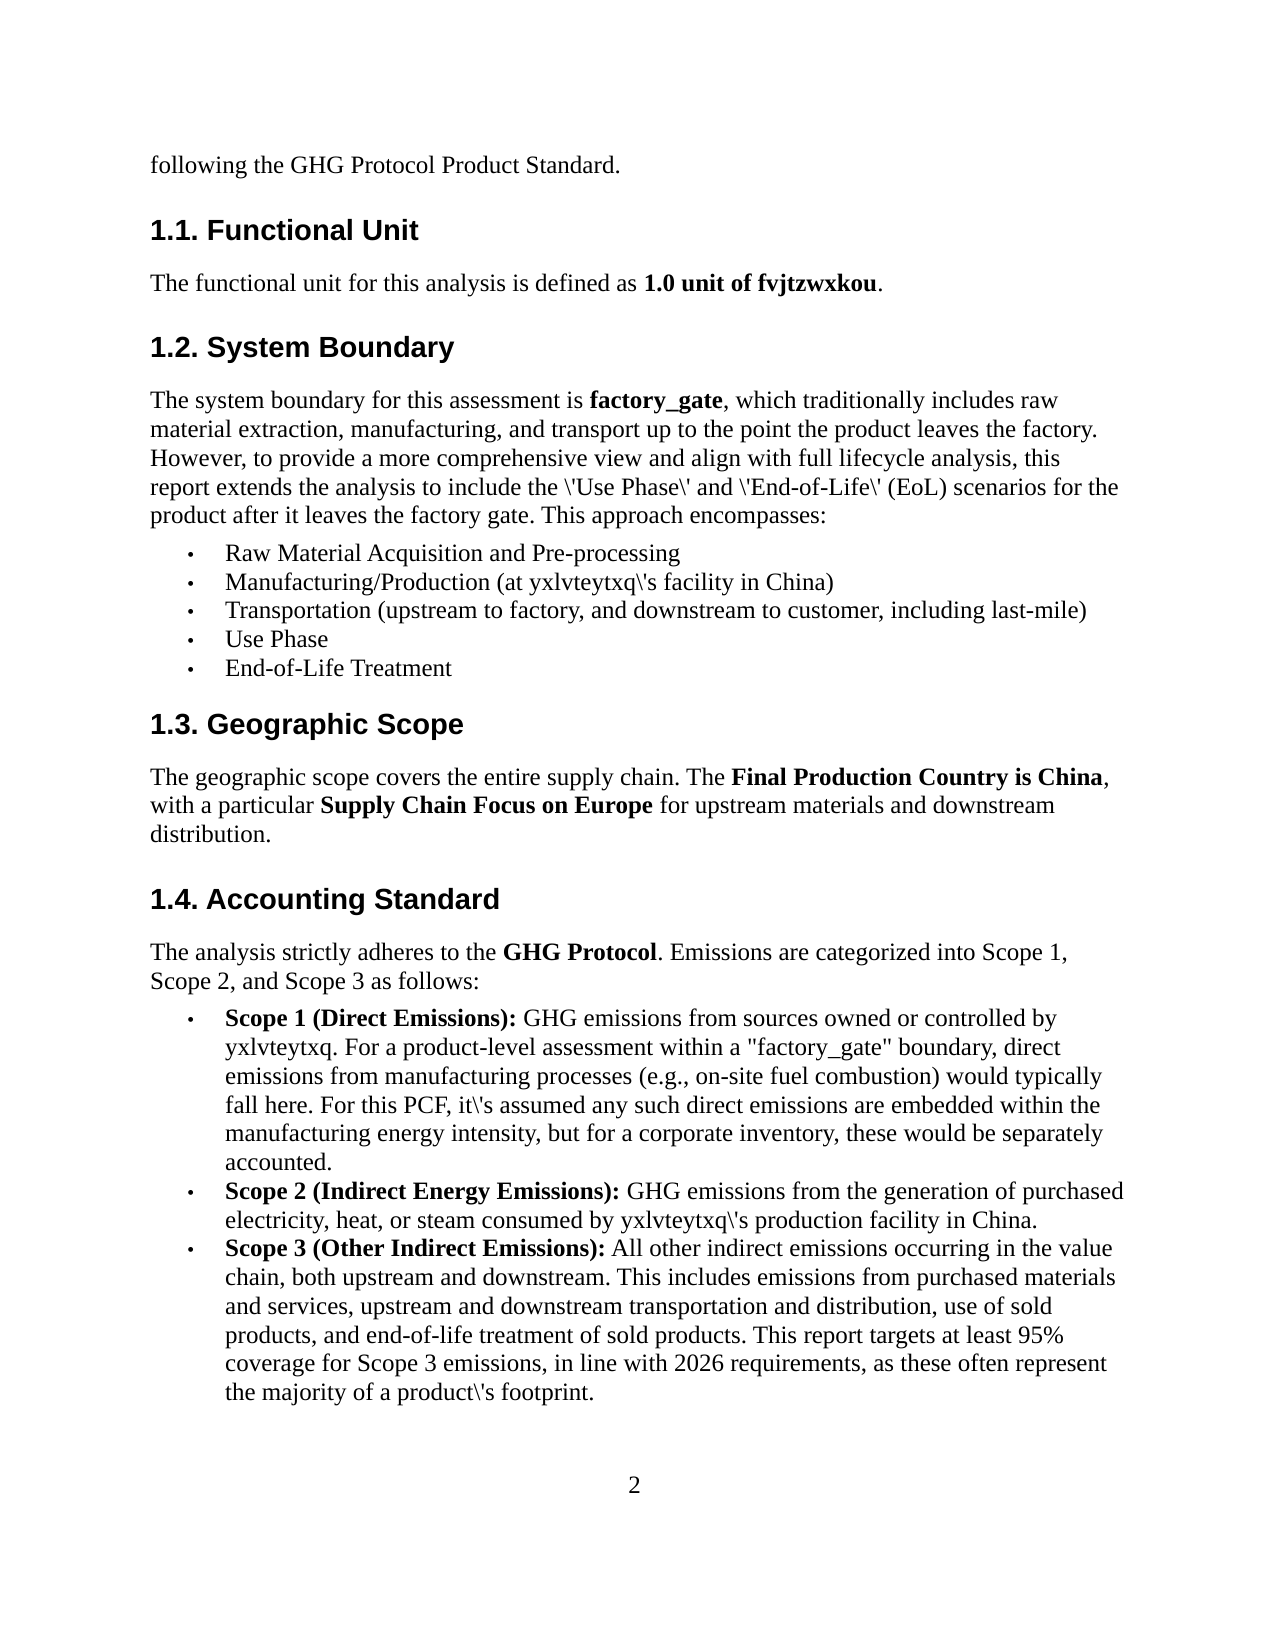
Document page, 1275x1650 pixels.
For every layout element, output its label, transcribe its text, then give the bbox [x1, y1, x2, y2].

list End-of-Life Treatment [187, 653, 1125, 682]
text The geographic scope covers the entire supply chain. The Final Production Country is China, with a particular Supply Chain Focus on Europe for upstream materials and downstream distribution. [150, 762, 1125, 848]
subtitle 1.4. Accounting Standard [150, 882, 1125, 916]
subtitle 1.2. System Boundary [150, 330, 1125, 364]
list Transportation (upstream to factory, and downstream to customer, including last-mile) [187, 596, 1125, 624]
list Scope 1 (Direct Emissions): GHG emissions from sources owned or controlled by yxlvteytxq. For a product-level assessment within a "factory_gate" boundary, direct emissions from manufacturing processes (e.g., on-site fuel combustion) would typically fall here. For this PCF, it\'s assumed any such direct emissions are embedded within the manufacturing energy intensity, but for a corporate inventory, these would be separately accounted. [187, 1003, 1125, 1176]
list Scope 2 (Indirect Energy Emissions): GHG emissions from the generation of purchased electricity, heat, or steam consumed by yxlvteytxq\'s production facility in China. [187, 1176, 1125, 1233]
list Raw Material Acquisition and Pre-processing [187, 538, 1125, 567]
text The analysis strictly adheres to the GHG Protocol. Emissions are categorized into Scope 1, Scope 2, and Scope 3 as follows: [150, 937, 1125, 994]
list Scope 3 (Other Indirect Emissions): All other indirect emissions occurring in the value chain, both upstream and downstream. This includes emissions from purchased materials and services, upstream and downstream transportation and distribution, use of sold products, and end-of-life treatment of sold products. This report targets at least 95% coverage for Scope 3 emissions, in line with 2026 requirements, as these often represent the majority of a product\'s footprint. [187, 1233, 1125, 1406]
text The functional unit for this analysis is defined as 1.0 unit of fvjtzwxkou. [150, 268, 1125, 296]
text The system boundary for this assessment is factory_gate, which traditionally includes raw material extraction, manufacturing, and transport up to the point the product leaves the factory. However, to provide a more comprehensive view and align with full lifecycle analysis, this report extends the analysis to include the \'Use Phase\' and \'End-of-Life\' (EoL) scenarios for the product after it leaves the factory gate. This approach encompasses: [150, 385, 1125, 529]
list Manufacturing/Production (at yxlvteytxq\'s facility in China) [187, 567, 1125, 596]
list Use Phase [187, 624, 1125, 653]
subtitle 1.1. Functional Unit [150, 213, 1125, 246]
subtitle 1.3. Geographic Scope [150, 707, 1125, 740]
text following the GHG Protocol Product Standard. [150, 150, 1125, 179]
